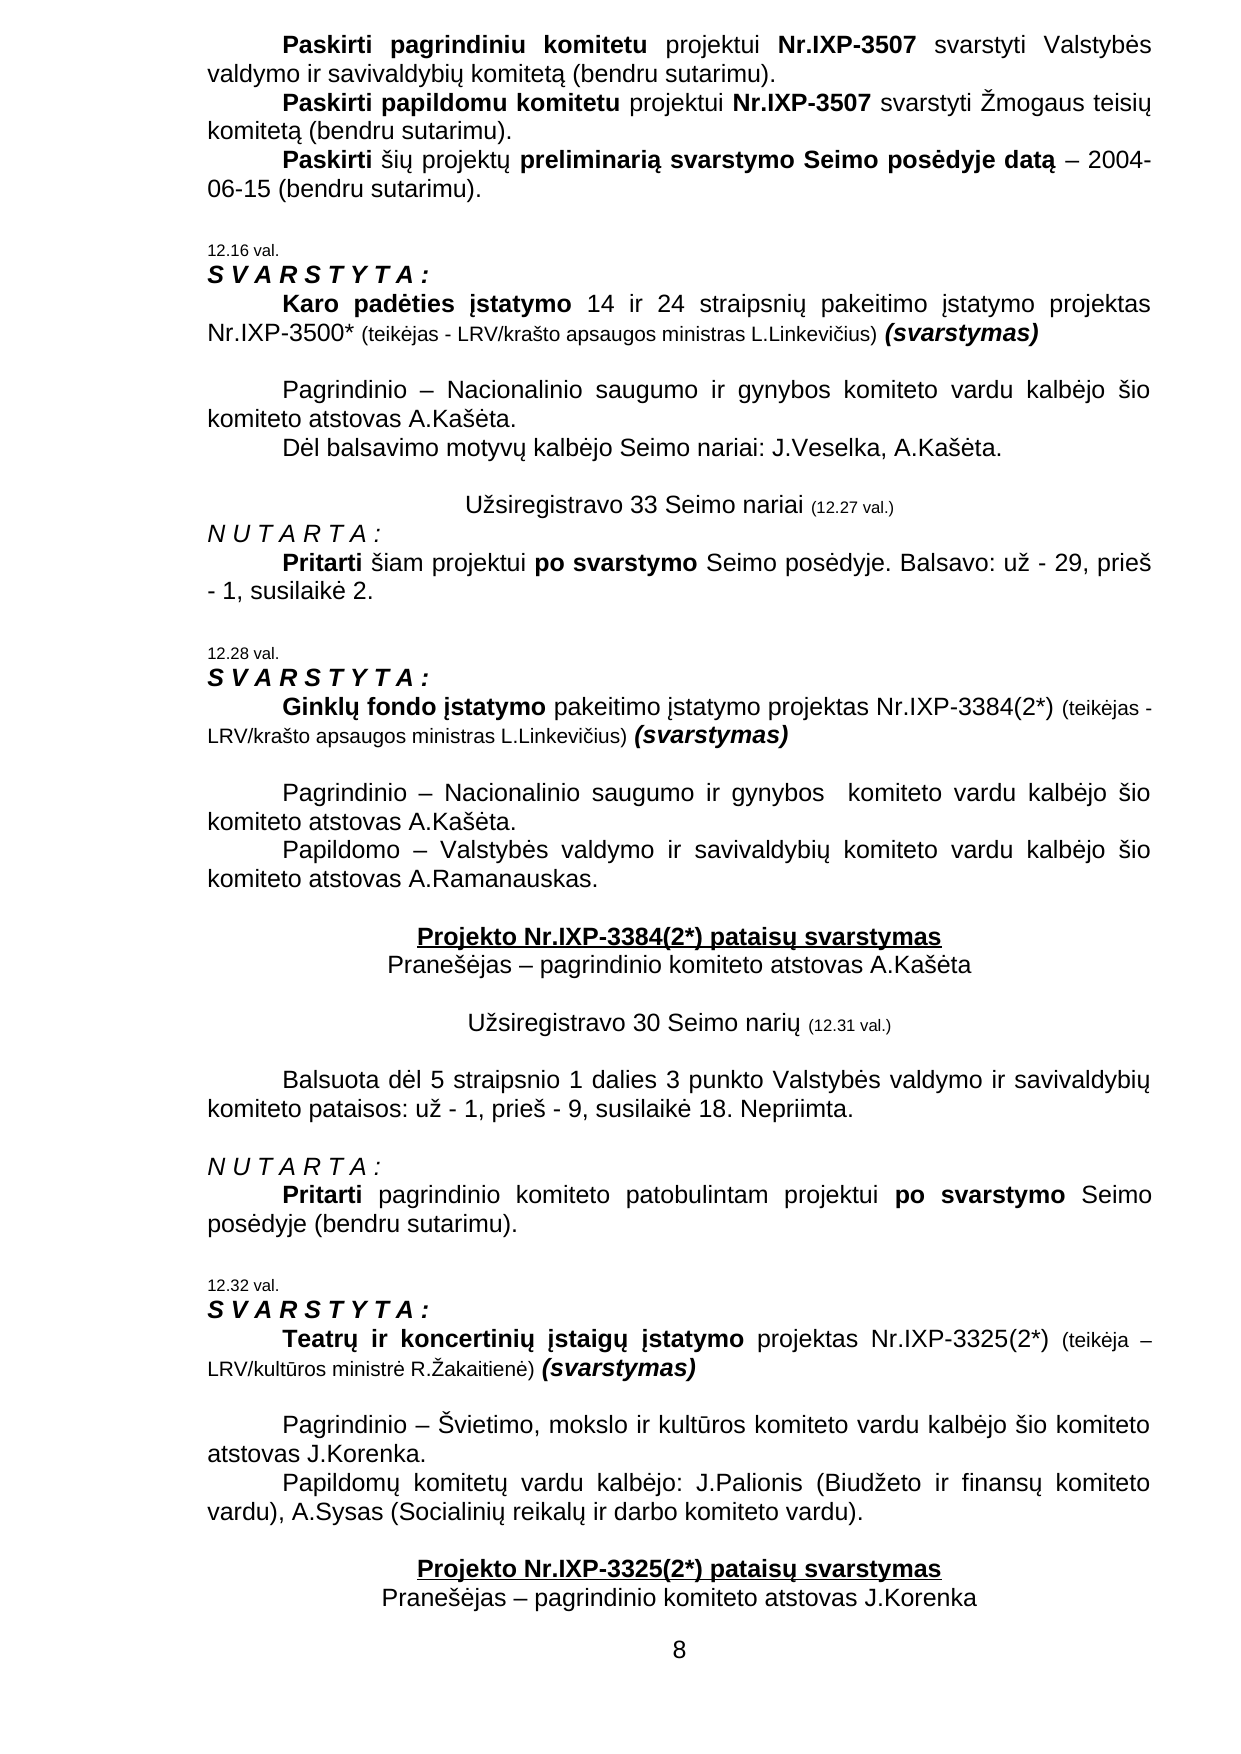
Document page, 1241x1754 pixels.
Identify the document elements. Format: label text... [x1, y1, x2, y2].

text 12.28 val. [207, 643, 1152, 663]
text Karo padėties įstatymo 14 ir 24 straipsnių pakeitimo įstatymo projektas Nr.IXP-3500* (teikėjas - LRV/krašto apsaugos ministras L.Linkevičius) (svarstymas) [207, 289, 1152, 346]
text Ginklų fondo įstatymo pakeitimo įstatymo projektas Nr.IXP-3384(2*) (teikėjas - LRV/krašto apsaugos ministras L.Linkevičius) (svarstymas) [207, 691, 1152, 749]
text Užsiregistravo 30 Seimo narių (12.31 val.) [207, 1008, 1152, 1036]
text Paskirti šių projektų preliminarią svarstymo Seimo posėdyje datą – 2004-06-15 (bendru sutarimu). [207, 145, 1152, 202]
text Pagrindinio – Nacionalinio saugumo ir gynybos komiteto vardu kalbėjo šio komiteto atstovas A.Kašėta. [207, 375, 1152, 433]
subtitle Projekto Nr.IXP-3325(2*) pataisų svarstymas [207, 1554, 1152, 1583]
text Papildomo – Valstybės valdymo ir savivaldybių komiteto vardu kalbėjo šio komiteto atstovas A.Ramanauskas. [207, 835, 1152, 893]
text Užsiregistravo 33 Seimo nariai (12.27 val.) [207, 490, 1152, 519]
text N U T A R T A : [207, 1151, 1152, 1180]
text Pranešėjas – pagrindinio komiteto atstovas J.Korenka [207, 1583, 1152, 1612]
text Balsuota dėl 5 straipsnio 1 dalies 3 punkto Valstybės valdymo ir savivaldybių komiteto pataisos: už - 1, prieš - 9, susilaikė 18. Nepriimta. [207, 1065, 1152, 1123]
text Pritarti pagrindinio komiteto patobulintam projektui po svarstymo Seimo posėdyje (bendru sutarimu). [207, 1180, 1152, 1238]
text Paskirti pagrindiniu komitetu projektui Nr.IXP-3507 svarstyti Valstybės valdymo ir savivaldybių komitetą (bendru sutarimu). [207, 30, 1152, 87]
text Dėl balsavimo motyvų kalbėjo Seimo nariai: J.Veselka, A.Kašėta. [207, 433, 1152, 461]
text Pagrindinio – Nacionalinio saugumo ir gynybos komiteto vardu kalbėjo šio komiteto atstovas A.Kašėta. [207, 778, 1152, 835]
text Papildomų komitetų vardu kalbėjo: J.Palionis (Biudžeto ir finansų komiteto vardu), A.Sysas (Socialinių reikalų ir darbo komiteto vardu). [207, 1468, 1152, 1525]
text Pagrindinio – Švietimo, mokslo ir kultūros komiteto vardu kalbėjo šio komiteto atstovas J.Korenka. [207, 1410, 1152, 1468]
subtitle Projekto Nr.IXP-3384(2*) pataisų svarstymas [207, 921, 1152, 950]
text Teatrų ir koncertinių įstaigų įstatymo projektas Nr.IXP-3325(2*) (teikėja – LRV/kultūros ministrė R.Žakaitienė) (svarstymas) [207, 1324, 1152, 1382]
text Pritarti šiam projektui po svarstymo Seimo posėdyje. Balsavo: už - 29, prieš - 1, susilaikė 2. [207, 548, 1152, 605]
text Paskirti papildomu komitetu projektui Nr.IXP-3507 svarstyti Žmogaus teisių komitetą (bendru sutarimu). [207, 87, 1152, 145]
text S V A R S T Y T A : [207, 1295, 1152, 1324]
text Pranešėjas – pagrindinio komiteto atstovas A.Kašėta [207, 950, 1152, 979]
text 12.16 val. [207, 241, 1152, 260]
text S V A R S T Y T A : [207, 260, 1152, 289]
text 12.32 val. [207, 1276, 1152, 1295]
text N U T A R T A : [207, 519, 1152, 548]
text S V A R S T Y T A : [207, 663, 1152, 691]
